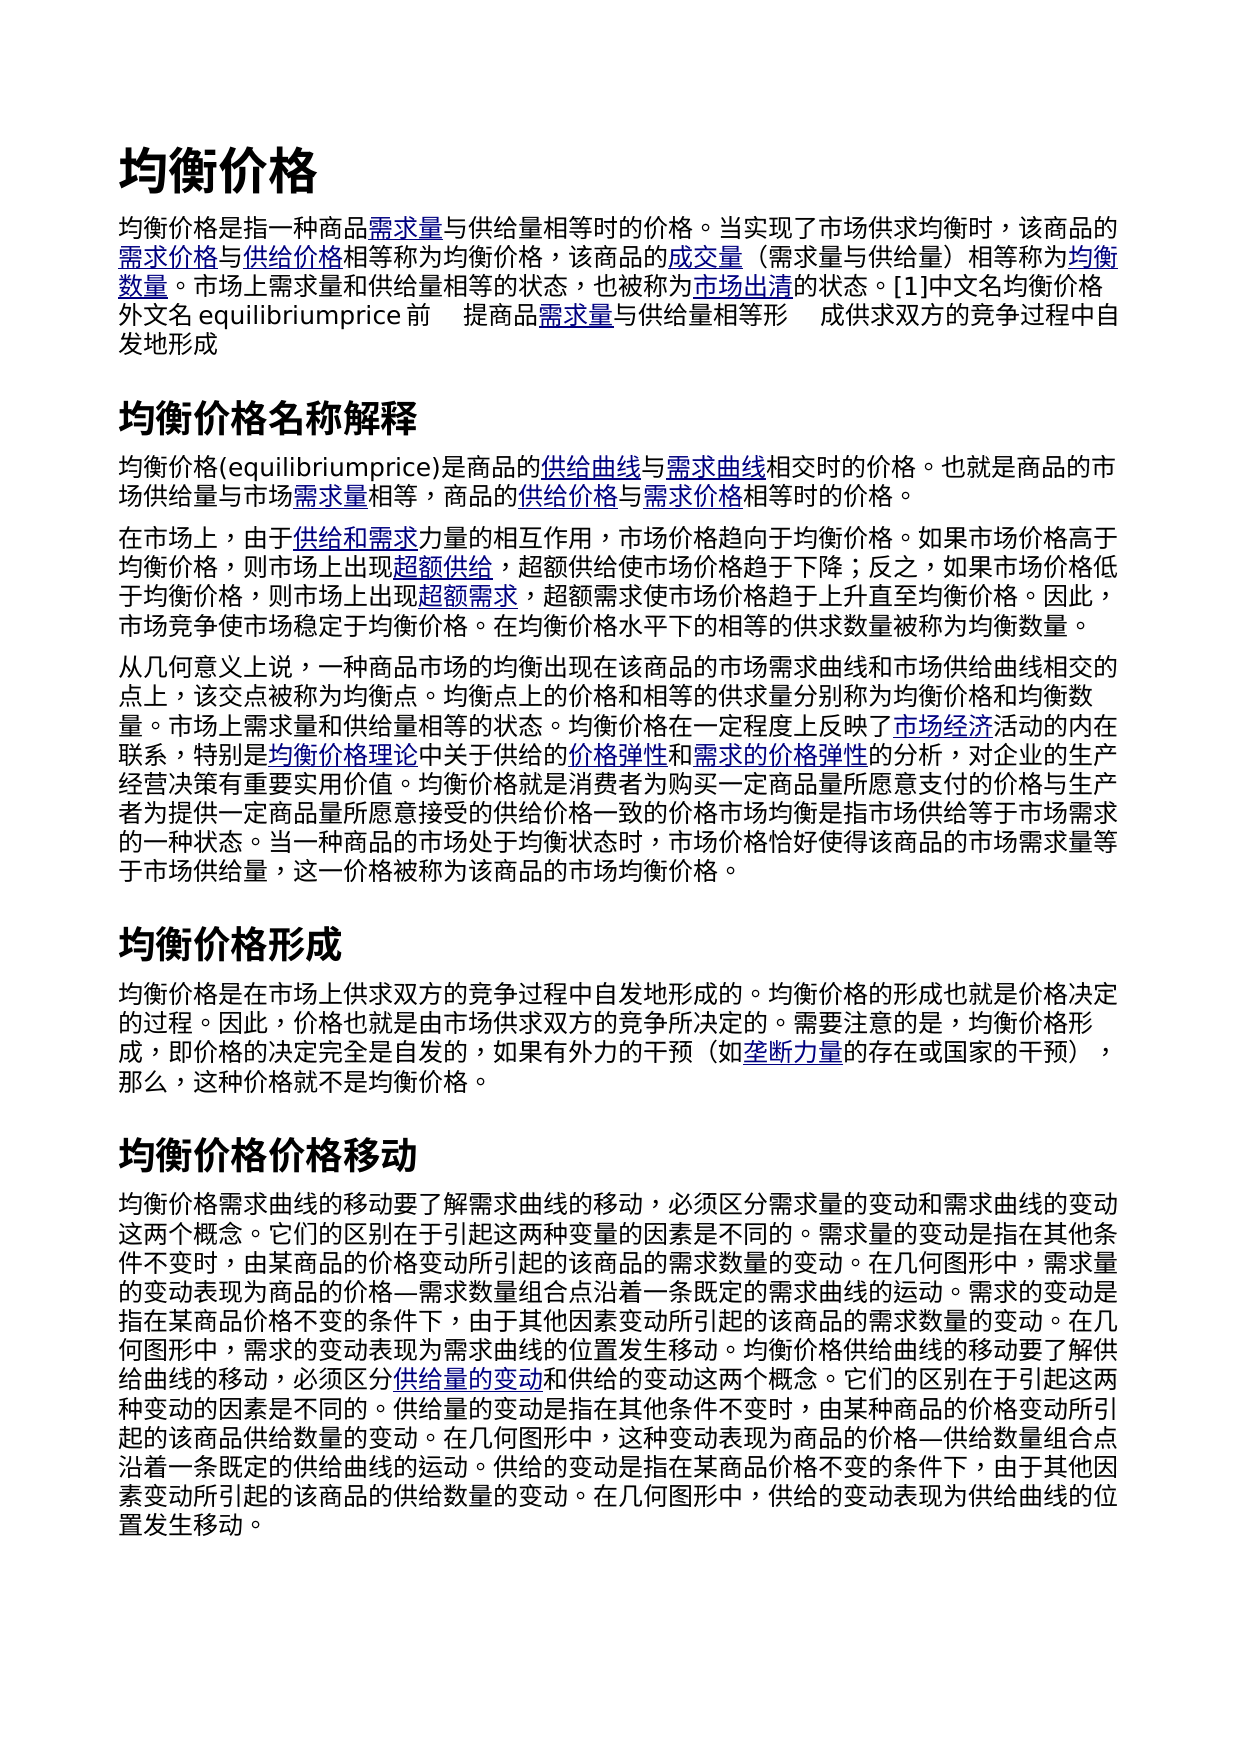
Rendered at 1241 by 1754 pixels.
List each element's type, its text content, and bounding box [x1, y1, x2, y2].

subtitle 均衡价格形成 [118, 924, 1122, 968]
text 在市场上，由于供给和需求力量的相互作用，市场价格趋向于均衡价格。如果市场价格高于均衡价格，则市场上出现超额供给，超额供给使市场价格趋于下降；反之，如果市场价格低于均衡价格，则市场上出现超额需求，超额需求使市场价格趋于上升直至均衡价格。因此，市场竞争使市场稳定于均衡价格。在均衡价格水平下的相等的供求数量被称为均衡数量。 [118, 524, 1122, 641]
text 均衡价格是指一种商品需求量与供给量相等时的价格。当实现了市场供求均衡时，该商品的需求价格与供给价格相等称为均衡价格，该商品的成交量（需求量与供给量）相等称为均衡数量。市场上需求量和供给量相等的状态，也被称为市场出清的状态。[1]中文名均衡价格外文名equilibriumprice前 提商品需求量与供给量相等形 成供求双方的竞争过程中自发地形成 [118, 214, 1122, 360]
text 从几何意义上说，一种商品市场的均衡出现在该商品的市场需求曲线和市场供给曲线相交的点上，该交点被称为均衡点。均衡点上的价格和相等的供求量分别称为均衡价格和均衡数量。市场上需求量和供给量相等的状态。均衡价格在一定程度上反映了市场经济活动的内在联系，特别是均衡价格理论中关于供给的价格弹性和需求的价格弹性的分析，对企业的生产经营决策有重要实用价值。均衡价格就是消费者为购买一定商品量所愿意支付的价格与生产者为提供一定商品量所愿意接受的供给价格一致的价格市场均衡是指市场供给等于市场需求的一种状态。当一种商品的市场处于均衡状态时，市场价格恰好使得该商品的市场需求量等于市场供给量，这一价格被称为该商品的市场均衡价格。 [118, 653, 1122, 887]
subtitle 均衡价格 [118, 143, 1122, 201]
subtitle 均衡价格价格移动 [118, 1134, 1122, 1178]
subtitle 均衡价格名称解释 [118, 397, 1122, 441]
text 均衡价格需求曲线的移动要了解需求曲线的移动，必须区分需求量的变动和需求曲线的变动这两个概念。它们的区别在于引起这两种变量的因素是不同的。需求量的变动是指在其他条件不变时，由某商品的价格变动所引起的该商品的需求数量的变动。在几何图形中，需求量的变动表现为商品的价格—需求数量组合点沿着一条既定的需求曲线的运动。需求的变动是指在某商品价格不变的条件下，由于其他因素变动所引起的该商品的需求数量的变动。在几何图形中，需求的变动表现为需求曲线的位置发生移动。均衡价格供给曲线的移动要了解供给曲线的移动，必须区分供给量的变动和供给的变动这两个概念。它们的区别在于引起这两种变动的因素是不同的。供给量的变动是指在其他条件不变时，由某种商品的价格变动所引起的该商品供给数量的变动。在几何图形中，这种变动表现为商品的价格—供给数量组合点沿着一条既定的供给曲线的运动。供给的变动是指在某商品价格不变的条件下，由于其他因素变动所引起的该商品的供给数量的变动。在几何图形中，供给的变动表现为供给曲线的位置发生移动。 [118, 1191, 1122, 1541]
text 均衡价格是在市场上供求双方的竞争过程中自发地形成的。均衡价格的形成也就是价格决定的过程。因此，价格也就是由市场供求双方的竞争所决定的。需要注意的是，均衡价格形成，即价格的决定完全是自发的，如果有外力的干预（如垄断力量的存在或国家的干预），那么，这种价格就不是均衡价格。 [118, 980, 1122, 1097]
text 均衡价格(equilibriumprice)是商品的供给曲线与需求曲线相交时的价格。也就是商品的市场供给量与市场需求量相等，商品的供给价格与需求价格相等时的价格。 [118, 453, 1122, 512]
